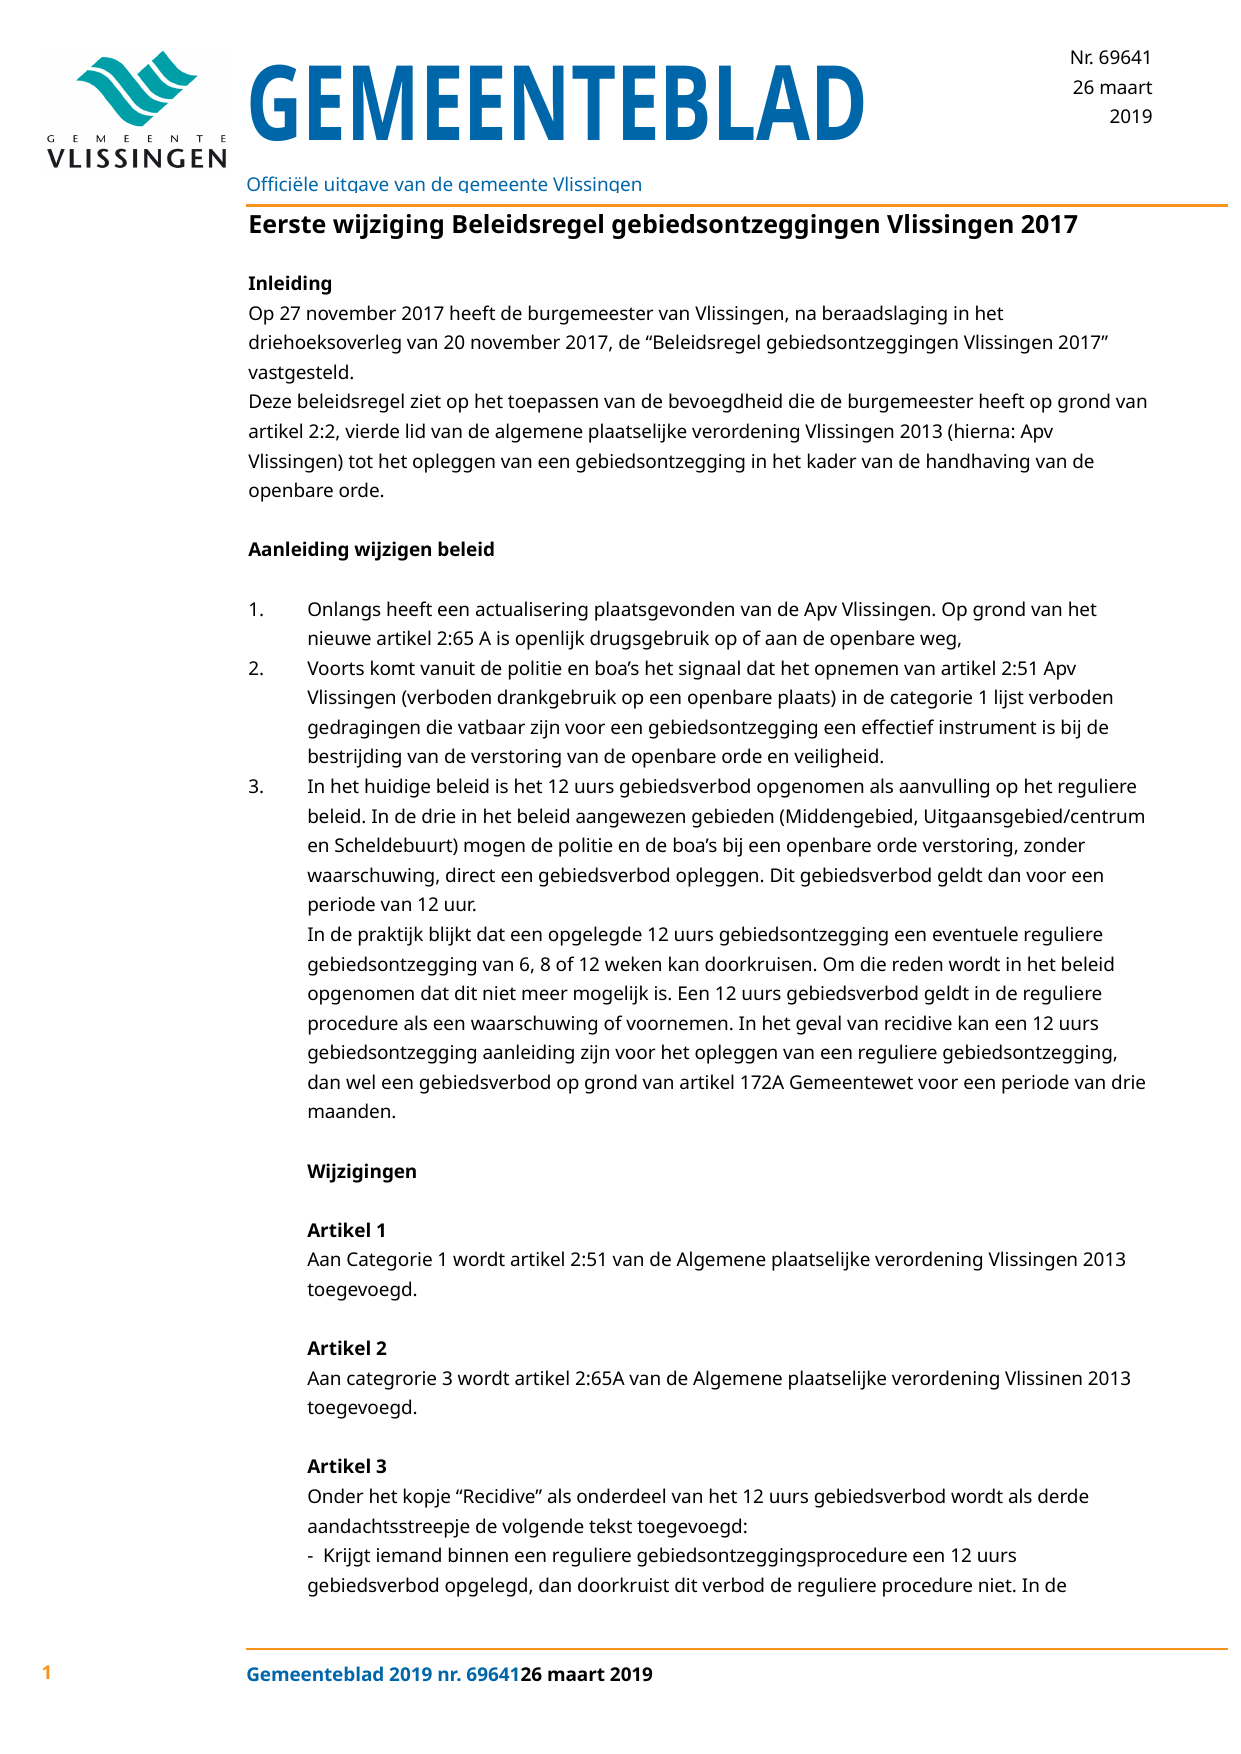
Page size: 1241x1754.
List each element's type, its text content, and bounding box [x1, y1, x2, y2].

list Onder het kopje “Recidive” als onderdeel van het 12 uurs gebiedsverbod wordt als derde aandachtsstreepje de volgende tekst toegevoegd: [248, 1483, 1152, 1538]
list - Krijgt iemand binnen een reguliere gebiedsontzeggingsprocedure een 12 uurs gebiedsverbod opgelegd, dan doorkruist dit verbod de reguliere procedure niet. In de [248, 1542, 1152, 1598]
list In het huidige beleid is het 12 uurs gebiedsverbod opgenomen als aanvulling op het reguliere beleid. In de drie in het beleid aangewezen gebieden (Middengebied, Uitgaansgebied/centrum en Scheldebuurt) mogen de politie en de boa’s bij een openbare orde verstoring, zonder waarschuwing, direct een gebiedsverbod opleggen. Dit gebiedsverbod geldt dan voor een periode van 12 uur. [248, 773, 1152, 917]
text Aanleiding wijzigen beleid [248, 537, 1152, 562]
list In de praktijk blijkt dat een opgelegde 12 uurs gebiedsontzegging een eventuele reguliere gebiedsontzegging van 6, 8 of 12 weken kan doorkruisen. Om die reden wordt in het beleid opgenomen dat dit niet meer mogelijk is. Een 12 uurs gebiedsverbod geldt in de reguliere procedure als een waarschuwing of voornemen. In het geval van recidive kan een 12 uurs gebiedsontzegging aanleiding zijn voor het opleggen van een reguliere gebiedsontzegging, dan wel een gebiedsverbod op grond van artikel 172A Gemeentewet voor een periode van drie maanden. [248, 921, 1152, 1124]
text Eerste wijziging Beleidsregel gebiedsontzeggingen Vlissingen 2017 [248, 207, 1152, 241]
list Voorts komt vanuit de politie en boa’s het signaal dat het opnemen van artikel 2:51 Apv Vlissingen (verboden drankgebruik op een openbare plaats) in de categorie 1 lijst verboden gedragingen die vatbaar zijn voor een gebiedsontzegging een effectief instrument is bij de bestrijding van de verstoring van de openbare orde en veiligheid. [248, 655, 1152, 769]
list Wijzigingen [248, 1158, 1152, 1183]
list Artikel 2 [248, 1335, 1152, 1361]
text Deze beleidsregel ziet op het toepassen van de bevoegdheid die de burgemeester heeft op grond van artikel 2:2, vierde lid van de algemene plaatselijke verordening Vlissingen 2013 (hierna: Apv Vlissingen) tot het opleggen van een gebiedsontzegging in het kader van de handhaving van de openbare orde. [248, 389, 1152, 503]
list Artikel 1 [248, 1217, 1152, 1243]
list Aan categrorie 3 wordt artikel 2:65A van de Algemene plaatselijke verordening Vlissinen 2013 toegevoegd. [248, 1365, 1152, 1420]
list Onlangs heeft een actualisering plaatsgevonden van de Apv Vlissingen. Op grond van het nieuwe artikel 2:65 A is openlijk drugsgebruik op of aan de openbare weg, [248, 596, 1152, 651]
text Inleiding [248, 270, 1152, 296]
list Artikel 3 [248, 1454, 1152, 1479]
picture [41, 47, 231, 172]
list Aan Categorie 1 wordt artikel 2:51 van de Algemene plaatselijke verordening Vlissingen 2013 toegevoegd. [248, 1247, 1152, 1302]
text Op 27 november 2017 heeft de burgemeester van Vlissingen, na beraadslaging in het driehoeksoverleg van 20 november 2017, de “Beleidsregel gebiedsontzeggingen Vlissingen 2017” vastgesteld. [248, 300, 1152, 385]
